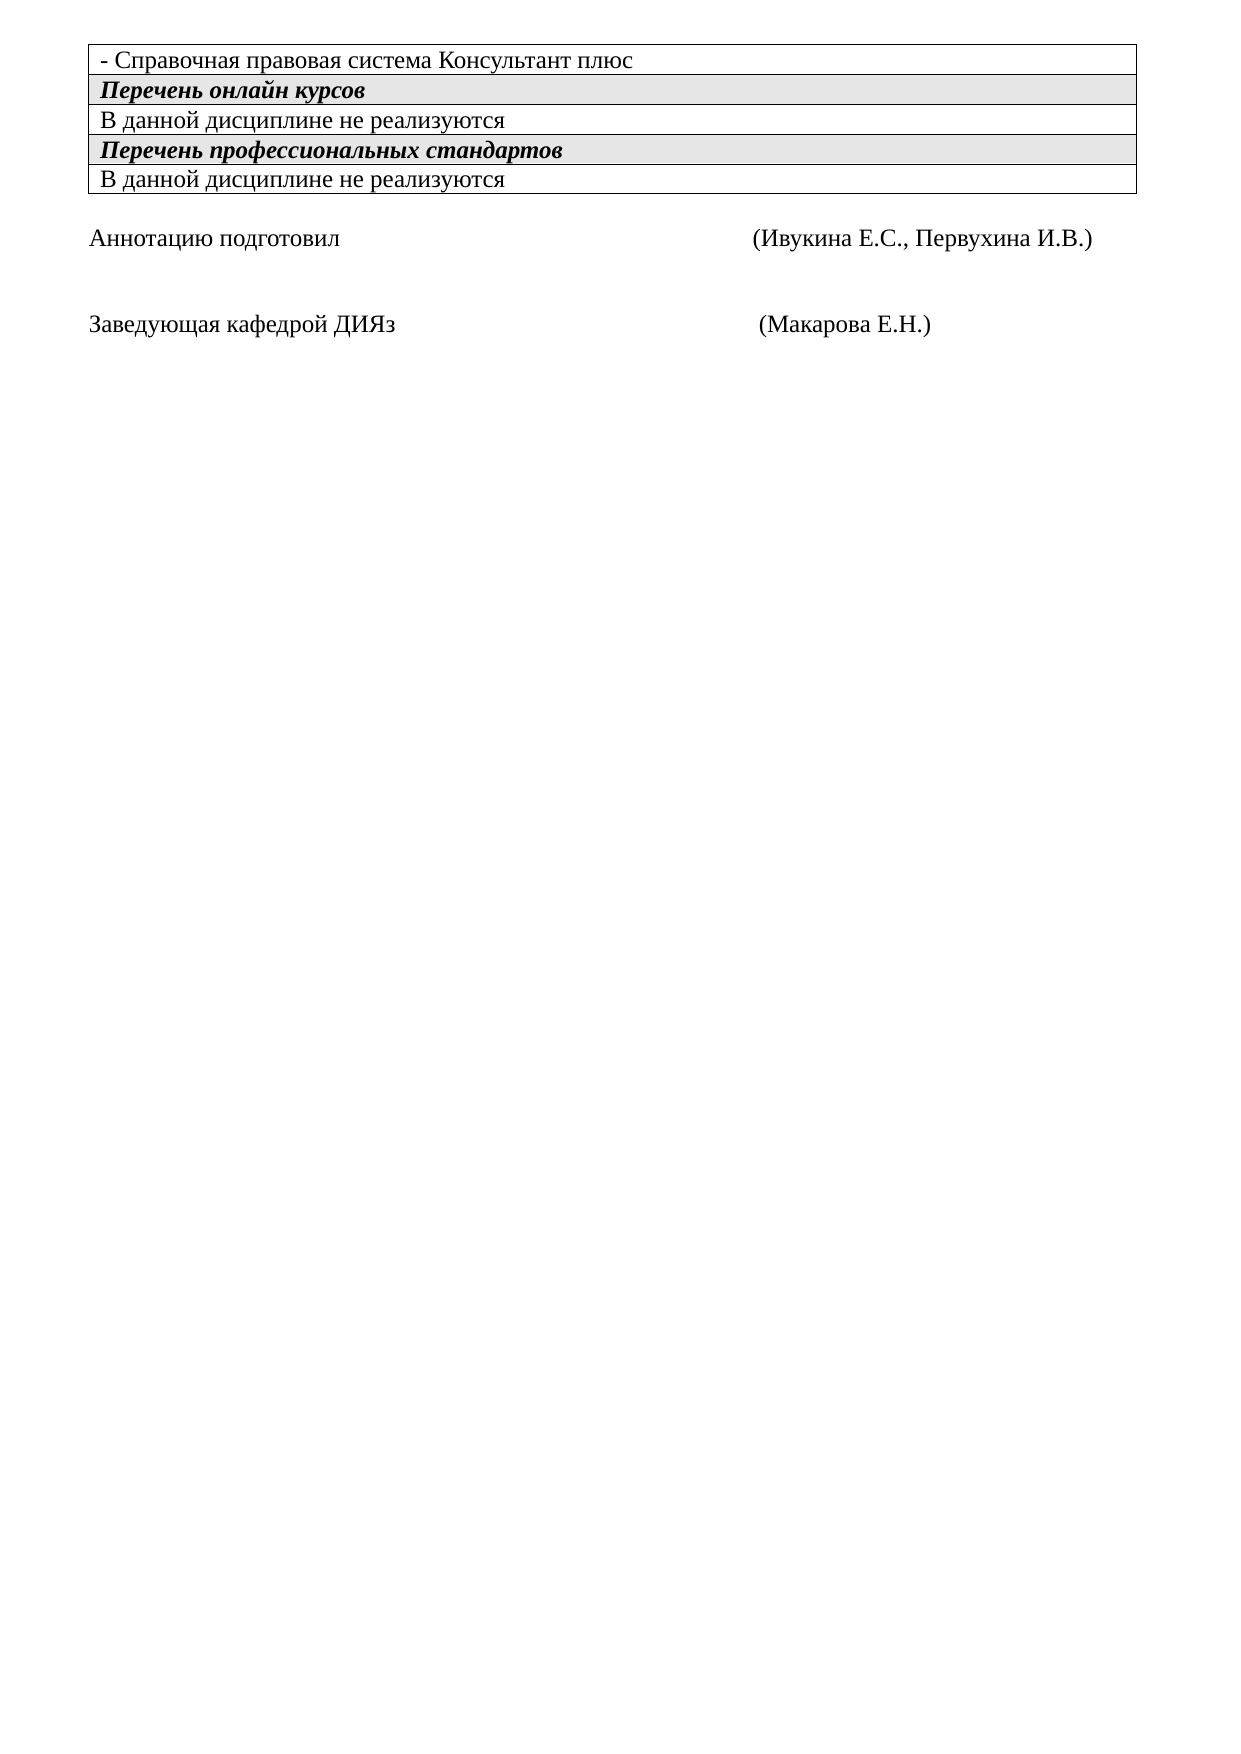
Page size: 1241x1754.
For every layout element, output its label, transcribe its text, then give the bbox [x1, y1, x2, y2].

table_cell В данной дисциплине не реализуются [89, 105, 1136, 134]
text Заведующая кафедрой ДИЯз (Макарова Е.Н.) [88, 309, 1181, 338]
table_cell - Справочная правовая система Консультант плюс [89, 45, 1136, 74]
table_cell В данной дисциплине не реализуются [89, 165, 1136, 193]
table_cell Перечень профессиональных стандартов [89, 135, 1136, 163]
text Аннотацию подготовил (Ивукина Е.С., Первухина И.В.) [88, 223, 1181, 252]
table_cell Перечень онлайн курсов [89, 75, 1136, 104]
